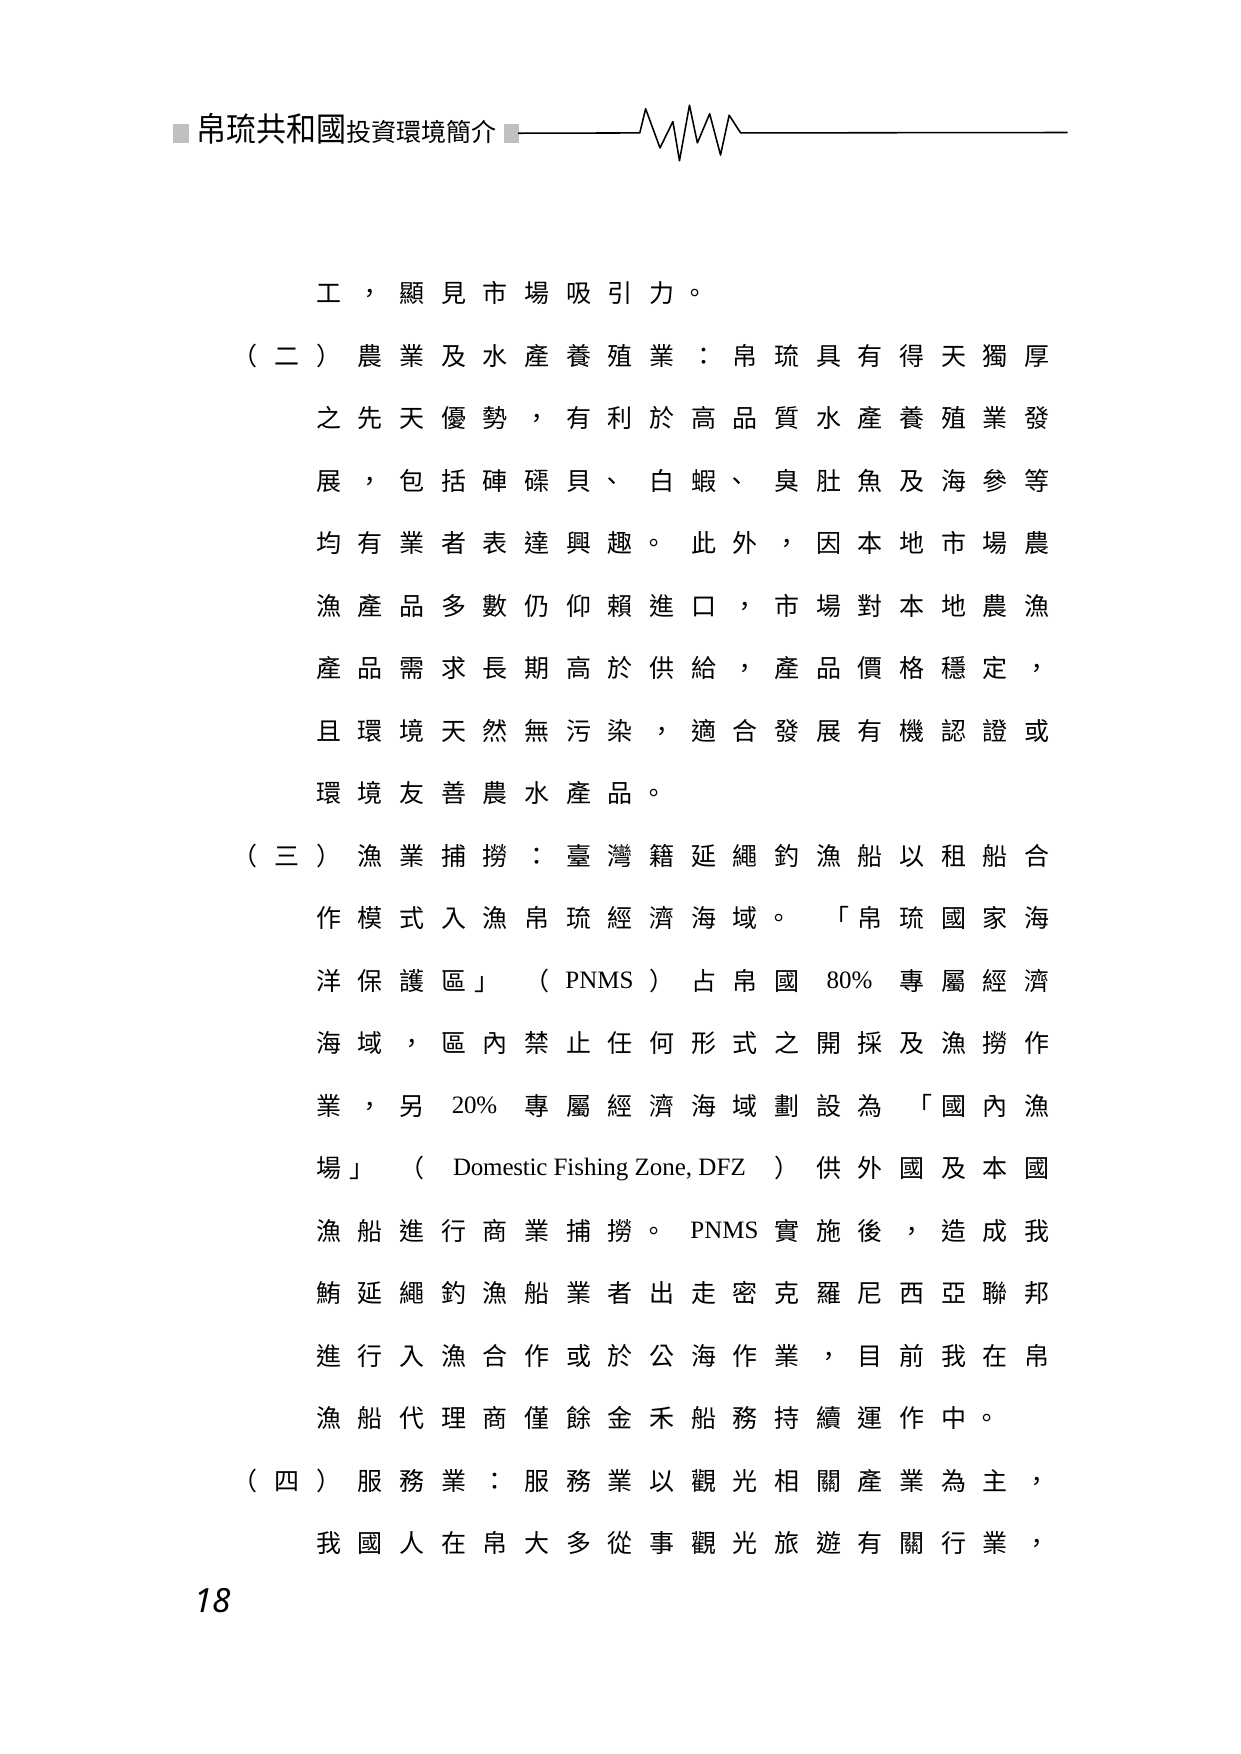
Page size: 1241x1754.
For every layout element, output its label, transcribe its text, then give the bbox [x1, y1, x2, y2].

text （二）農業及水產養殖業：帛琉具有得天獨厚之先天優勢，有利於高品質水產養殖業發展，包括硨磲貝、白蝦、臭肚魚及海參等均有業者表達興趣。此外，因本地市場農漁產品多數仍仰賴進口，市場對本地農漁產品需求長期高於供給，產品價格穩定，且環境天然無污染，適合發展有機認證或環境友善農水產品。 [207, 313, 1058, 813]
text （三）漁業捕撈：臺灣籍延繩釣漁船以租船合作模式入漁帛琉經濟海域。「帛琉國家海洋保護區」（PNMS）占帛國80%專屬經濟海域，區內禁止任何形式之開採及漁撈作業，另20%專屬經濟海域劃設為「國內漁場」（Domestic Fishing Zone, DFZ）供外國及本國漁船進行商業捕撈。PNMS實施後，造成我鮪延繩釣漁船業者出走密克羅尼西亞聯邦進行入漁合作或於公海作業，目前我在帛漁船代理商僅餘金禾船務持續運作中。 [207, 813, 1058, 1438]
text 工，顯見市場吸引力。 [207, 250, 1058, 313]
text （四）服務業：服務業以觀光相關產業為主，我國人在帛大多從事觀光旅遊有關行業， [207, 1438, 1058, 1563]
